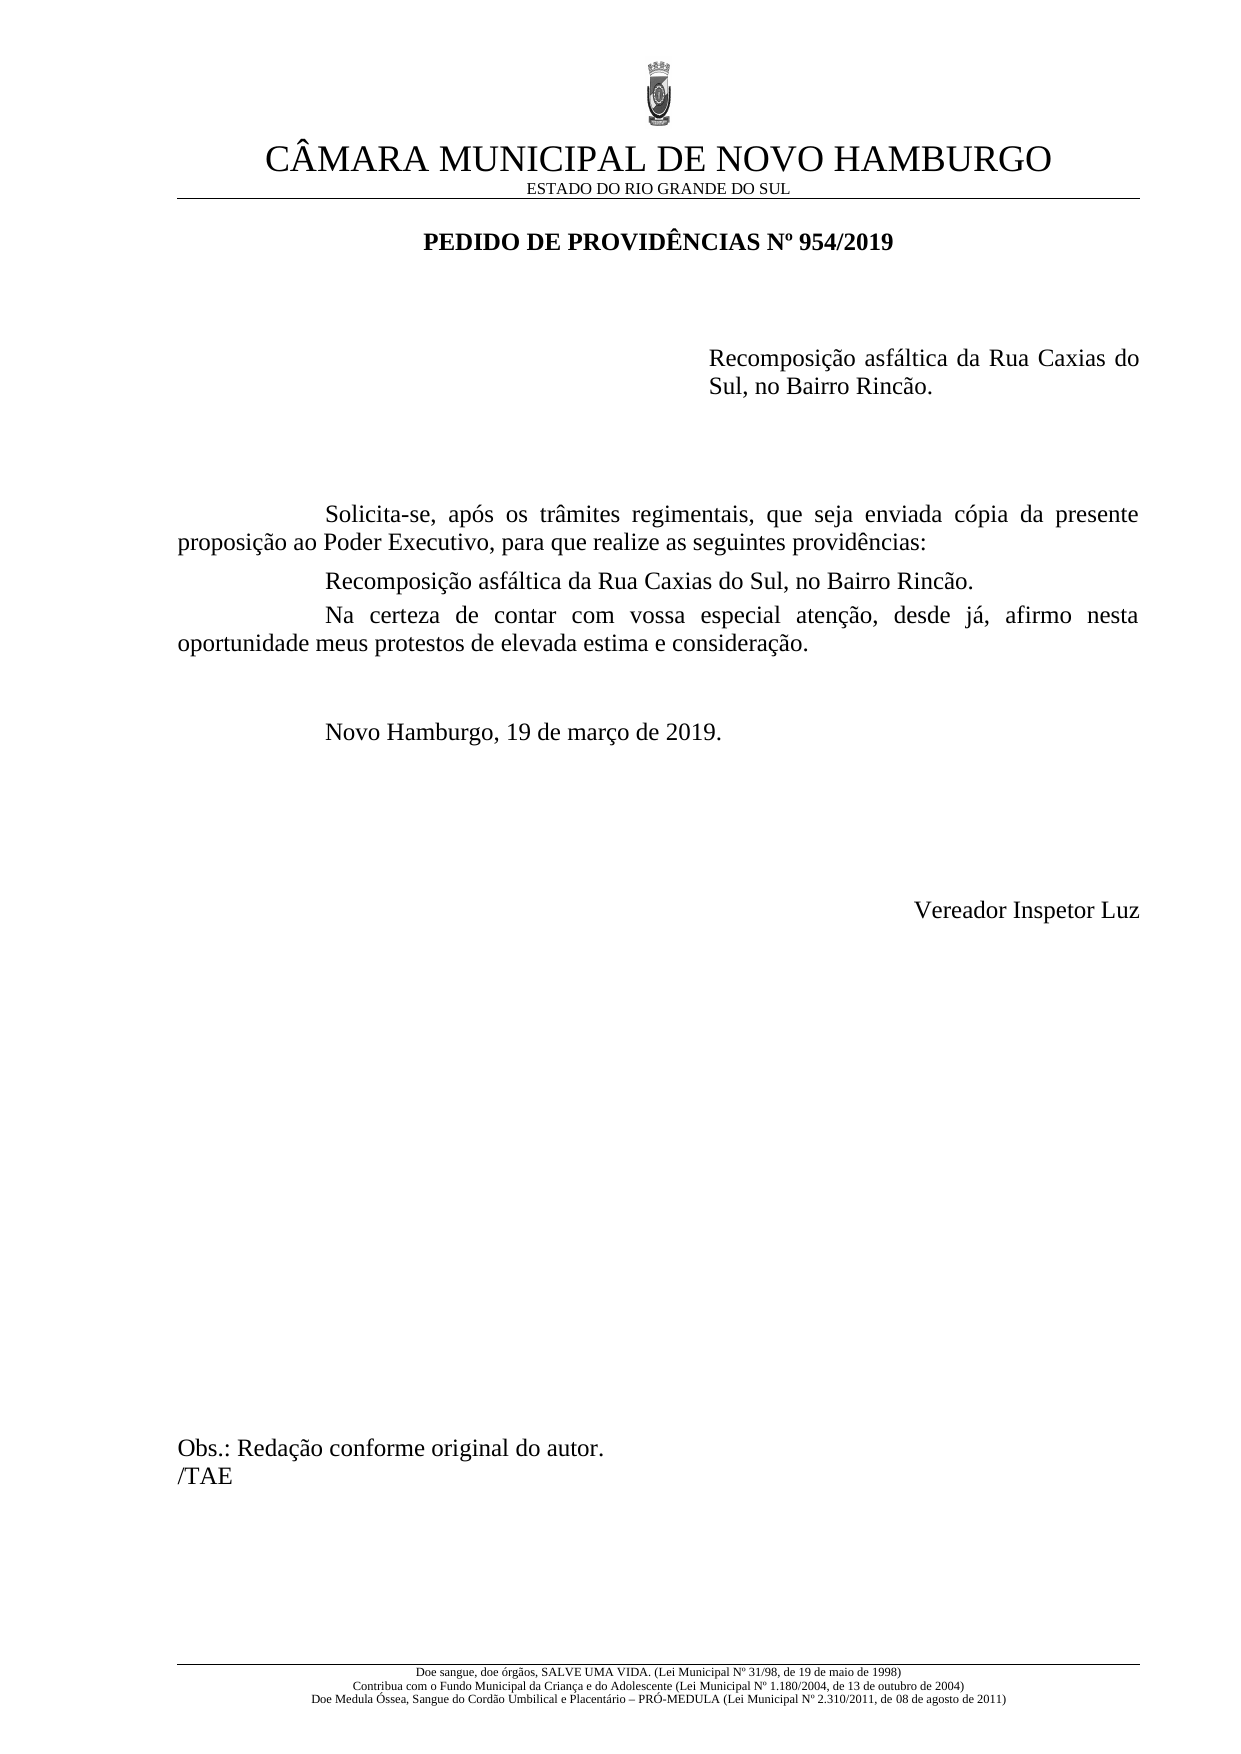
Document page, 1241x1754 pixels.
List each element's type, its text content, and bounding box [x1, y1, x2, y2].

text Vereador Inspetor Luz [177, 896, 1140, 924]
text Na certeza de contar com vossa especial atenção, desde já, afirmo nesta oportunidade meus protestos de elevada estima e consideração. [177, 601, 1140, 657]
text PEDIDO DE PROVIDÊNCIAS Nº 954/2019 [177, 228, 1140, 256]
text Novo Hamburgo, 19 de março de 2019. [325, 718, 1140, 746]
text Obs.: Redação conforme original do autor. [177, 1434, 1140, 1462]
text Recomposição asfáltica da Rua Caxias do Sul, no Bairro Rincão. [709, 344, 1140, 400]
text Recomposição asfáltica da Rua Caxias do Sul, no Bairro Rincão. [177, 567, 1140, 595]
text Solicita-se, após os trâmites regimentais, que seja enviada cópia da presente proposição ao Poder Executivo, para que realize as seguintes providências: [177, 500, 1140, 556]
text /TAE [177, 1462, 1140, 1489]
